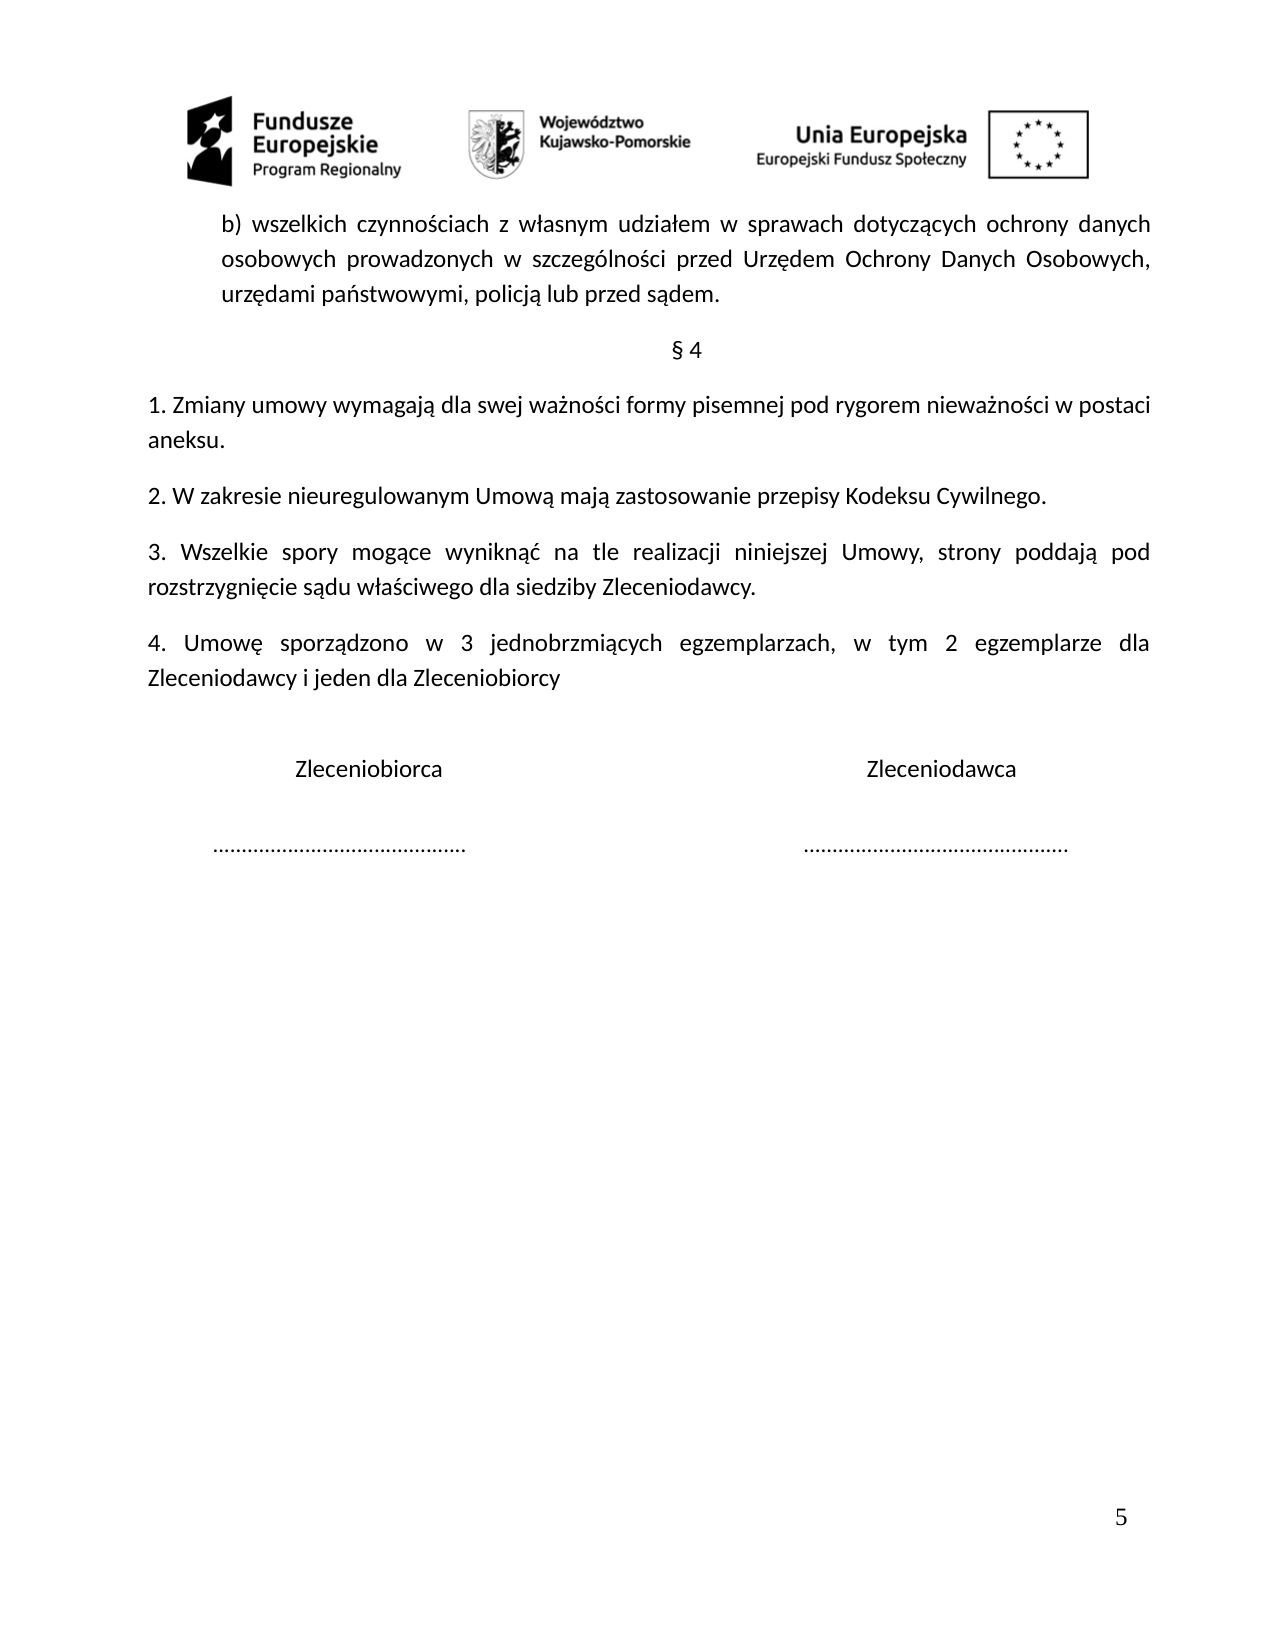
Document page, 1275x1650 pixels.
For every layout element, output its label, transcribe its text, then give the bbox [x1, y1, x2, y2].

text ............................................ .............................................. [118, 830, 1163, 858]
text Zleceniobiorca Zleceniodawca [192, 753, 1163, 783]
list 2. W zakresie nieuregulowanym Umową mają zastosowanie przepisy Kodeksu Cywilnego. [148, 480, 1152, 511]
list 3. Wszelkie spory mogące wyniknąć na tle realizacji niniejszej Umowy, strony poddają pod rozstrzygnięcie sądu właściwego dla siedziby Zleceniodawcy. [148, 536, 1152, 602]
list § 4 [221, 334, 1152, 364]
list b) wszelkich czynnościach z własnym udziałem w sprawach dotyczących ochrony danych osobowych prowadzonych w szczególności przed Urzędem Ochrony Danych Osobowych, urzędami państwowymi, policją lub przed sądem. [221, 208, 1152, 308]
list 4. Umowę sporządzono w 3 jednobrzmiących egzemplarzach, w tym 2 egzemplarze dla Zleceniodawcy i jeden dla Zleceniobiorcy [148, 627, 1152, 693]
list 1. Zmiany umowy wymagają dla swej ważności formy pisemnej pod rygorem nieważności w postaci aneksu. [148, 389, 1152, 455]
